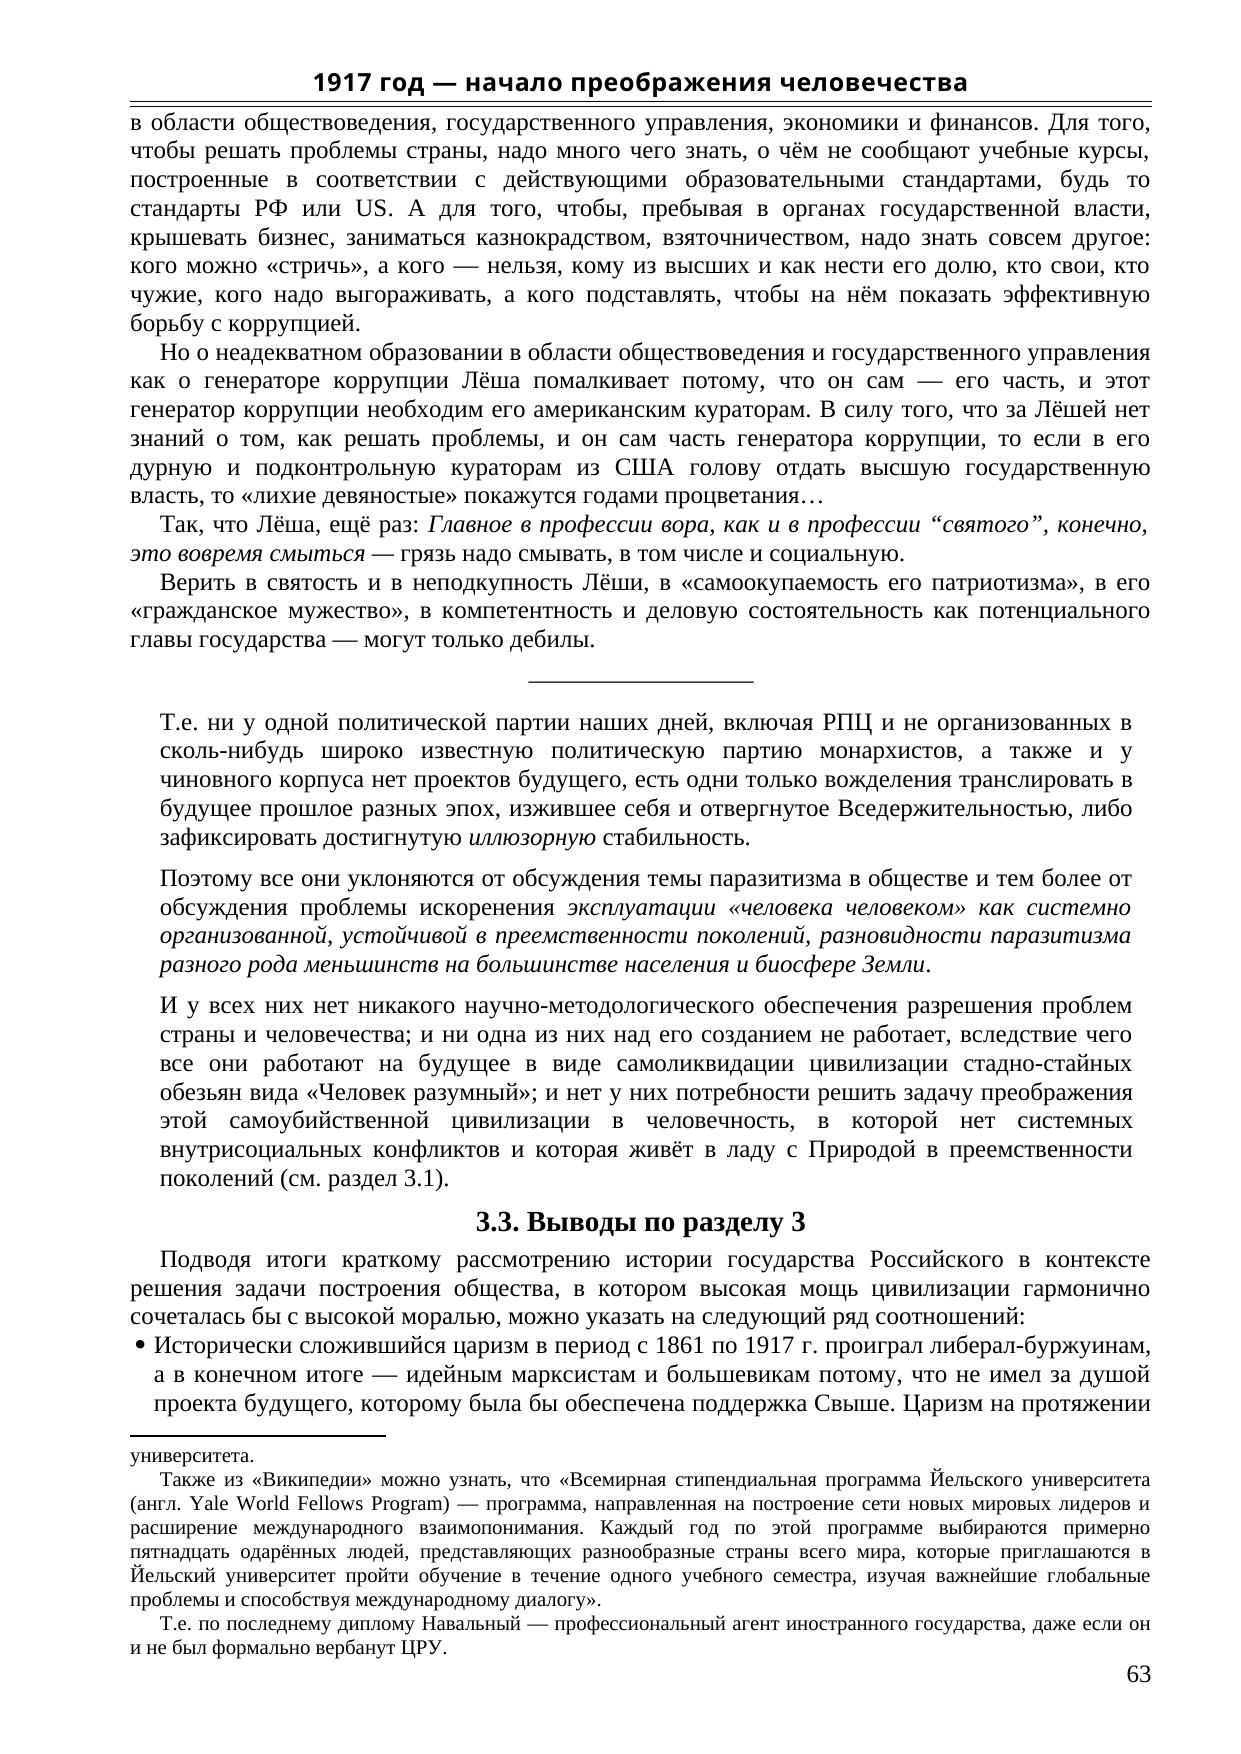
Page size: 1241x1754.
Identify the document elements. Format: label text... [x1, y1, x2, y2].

text Подводя итоги краткому рассмотрению истории государства Российского в контексте решения задачи построения общества, в котором высокая мощь цивилизации гармонично сочеталась бы с высокой моралью, можно указать на следующий ряд соотношений: [130, 1244, 1152, 1330]
text Но о неадекватном образовании в области обществоведения и государственного управления как о генераторе коррупции Лёша помалкивает потому, что он сам — его часть, и этот генератор коррупции необходим его американским кураторам. В силу того, что за Лёшей нет знаний о том, как решать проблемы, и он сам часть генератора коррупции, то если в его дурную и подконтрольную кураторам из США голову отдать высшую государственную власть, то «лихие девяностые» покажутся годами процветания… [130, 337, 1152, 509]
text ————————— [130, 665, 1152, 694]
text в области обществоведения, государственного управления, экономики и финансов. Для того, чтобы решать проблемы страны, надо много чего знать, о чём не сообщают учебные курсы, построенные в соответствии с действующими образовательными стандартами, будь то стандарты РФ или US. А для того, чтобы, пребывая в органах государственной власти, крышевать бизнес, заниматься казнокрадством, взяточничеством, надо знать совсем другое: кого можно «стричь», а кого — нельзя, кому из высших и как нести его долю, кто свои, кто чужие, кого надо выгораживать, а кого подставлять, чтобы на нём показать эффективную борьбу с коррупцией. [130, 107, 1152, 337]
text Поэтому все они уклоняются от обсуждения темы паразитизма в обществе и тем более от обсуждения проблемы искоренения эксплуатации «человека человеком» как системно организованной, устойчивой в преемственности поколений, разновидности паразитизма разного рода меньшинств на большинстве населения и биосфере Земли. [159, 863, 1134, 978]
text Т.е. ни у одной политической партии наших дней, включая РПЦ и не организованных в сколь-нибудь широко известную политическую партию монархистов, а также и у чиновного корпуса нет проектов будущего, есть одни только вожделения транслировать в будущее прошлое разных эпох, изжившее себя и отвергнутое Вседержительностью, либо зафиксировать достигнутую иллюзорную стабильность. [159, 707, 1134, 850]
text И у всех них нет никакого научно-методологического обеспечения разрешения проблем страны и человечества; и ни одна из них над его созданием не работает, вследствие чего все они работают на будущее в виде самоликвидации цивилизации стадно-стайных обезьян вида «Человек разумный»; и нет у них потребности решить задачу преображения этой самоубийственной цивилизации в человечность, в которой нет системных внутрисоциальных конфликтов и которая живёт в ладу с Природой в преемственности поколений (см. раздел 3.1). [159, 990, 1134, 1192]
text Т.е. по последнему диплому Навальный — профессиональный агент иностранного государства, даже если он и не был формально вербанут ЦРУ. [130, 1611, 1152, 1659]
text университета. [130, 1442, 1152, 1467]
list Исторически сложившийся царизм в период с 1861 по 1917 г. проиграл либерал-буржуинам, а в конечном итоге — идейным марксистам и большевикам потому, что не имел за душой проекта будущего, которому была бы обеспечена поддержка Свыше. Царизм на протяжении [136, 1330, 1152, 1416]
text Верить в святость и в неподкупность Лёши, в «самоокупаемость его патриотизма», в его «гражданское мужество», в компетентность и деловую состоятельность как потенциального главы государства — могут только дебилы. [130, 567, 1152, 653]
subtitle 3.3. Выводы по разделу 3 [130, 1204, 1152, 1238]
text Также из «Википедии» можно узнать, что «Всемирная стипендиальная программа Йельского университета (англ. Yale World Fellows Program) — программа, направленная на построение сети новых мировых лидеров и расширение международного взаимопонимания. Каждый год по этой программе выбираются примерно пятнадцать одарённых людей, представляющих разнообразные страны всего мира, которые приглашаются в Йельский университет пройти обучение в течение одного учебного семестра, изучая важнейшие глобальные проблемы и способствуя международному диалогу». [130, 1467, 1152, 1611]
text Так, что Лёша, ещё раз: Главное в профессии вора, как и в профессии “святого”, конечно, это вовремя смыться — грязь надо смывать, в том числе и социальную. [130, 509, 1152, 567]
